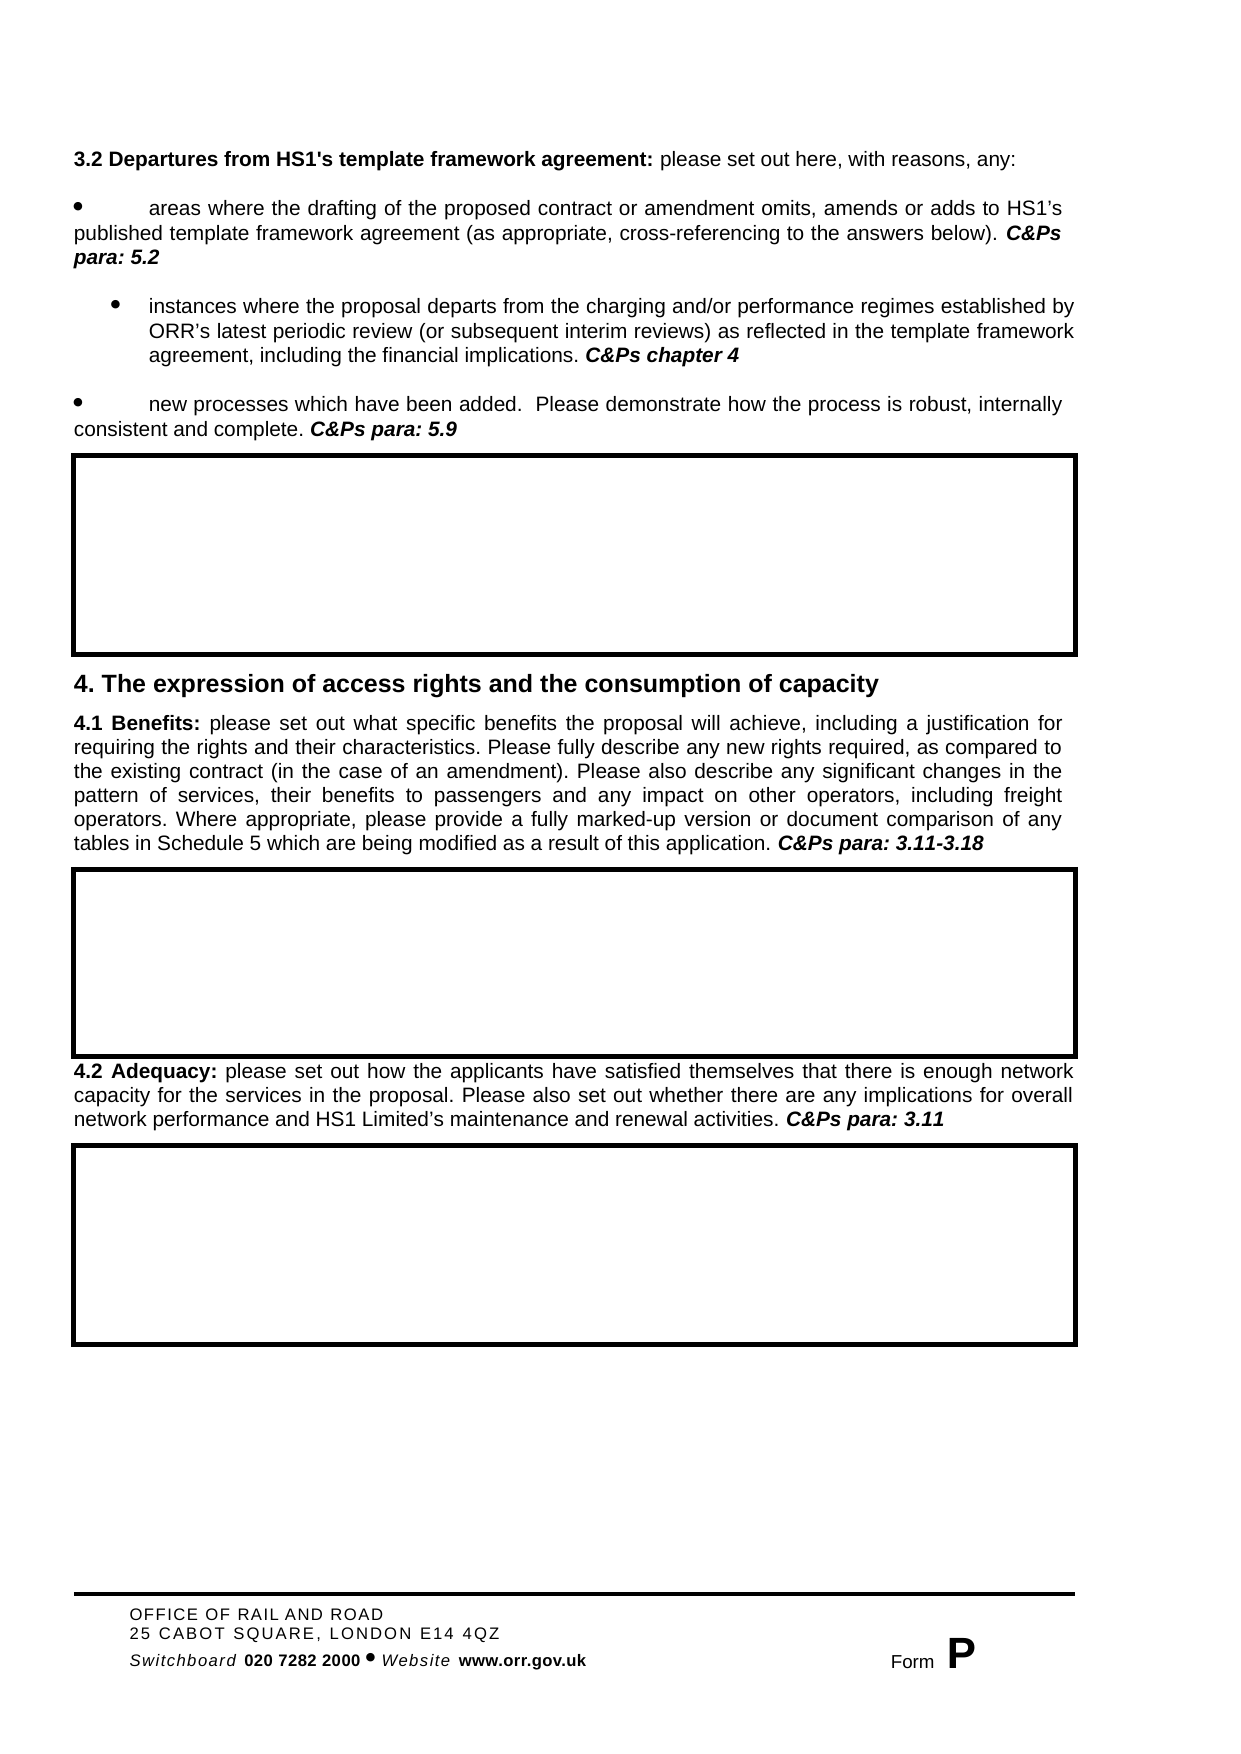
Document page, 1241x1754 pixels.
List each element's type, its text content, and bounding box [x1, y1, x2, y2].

table_cell [1075, 1054, 1169, 1143]
table_cell 4.2 Adequacy: please set out how the applicants have satisfied themselves that there is enough network capacity for the services in the proposal. Please also set out whether there are any implications for overall network performance and HS1 Limited’s maintenance and renewal activities. C&Ps para: 3.11 [74, 1059, 1075, 1143]
table_header [1075, 74, 1169, 130]
table_cell [1078, 867, 1169, 1054]
table_cell [1075, 652, 1169, 867]
table_cell [74, 1347, 1075, 1592]
table_cell [1078, 453, 1169, 652]
table_cell [1075, 1342, 1169, 1592]
table_cell [1078, 1143, 1169, 1342]
table_header [74, 74, 1075, 130]
table_cell [76, 872, 1073, 1054]
table_cell 3.2 Departures from HS1's template framework agreement: please set out here, with reasons, any: areas where the drafting of the proposed contract or amendment omits, amends or adds to HS1’s published template framework agreement (as appropriate, cross-referencing to the answers below). C&Ps para: 5.2 instances where the proposal departs from the charging and/or performance regimes established by ORR’s latest periodic review (or subsequent interim reviews) as reflected in the template framework agreement, including the financial implications. C&Ps chapter 4 new processes which have been added. Please demonstrate how the process is robust, internally consistent and complete. C&Ps para: 5.9 [74, 130, 1075, 453]
table_cell [1075, 130, 1169, 453]
table_cell 4. The expression of access rights and the consumption of capacity 4.1 Benefits: please set out what specific benefits the proposal will achieve, including a justification for requiring the rights and their characteristics. Please fully describe any new rights required, as compared to the existing contract (in the case of an amendment). Please also describe any significant changes in the pattern of services, their benefits to passengers and any impact on other operators, including freight operators. Where appropriate, please provide a fully marked-up version or document comparison of any tables in Schedule 5 which are being modified as a result of this application. C&Ps para: 3.11-3.18 [74, 657, 1075, 867]
table_cell [76, 458, 1073, 652]
table_cell [76, 1148, 1073, 1342]
